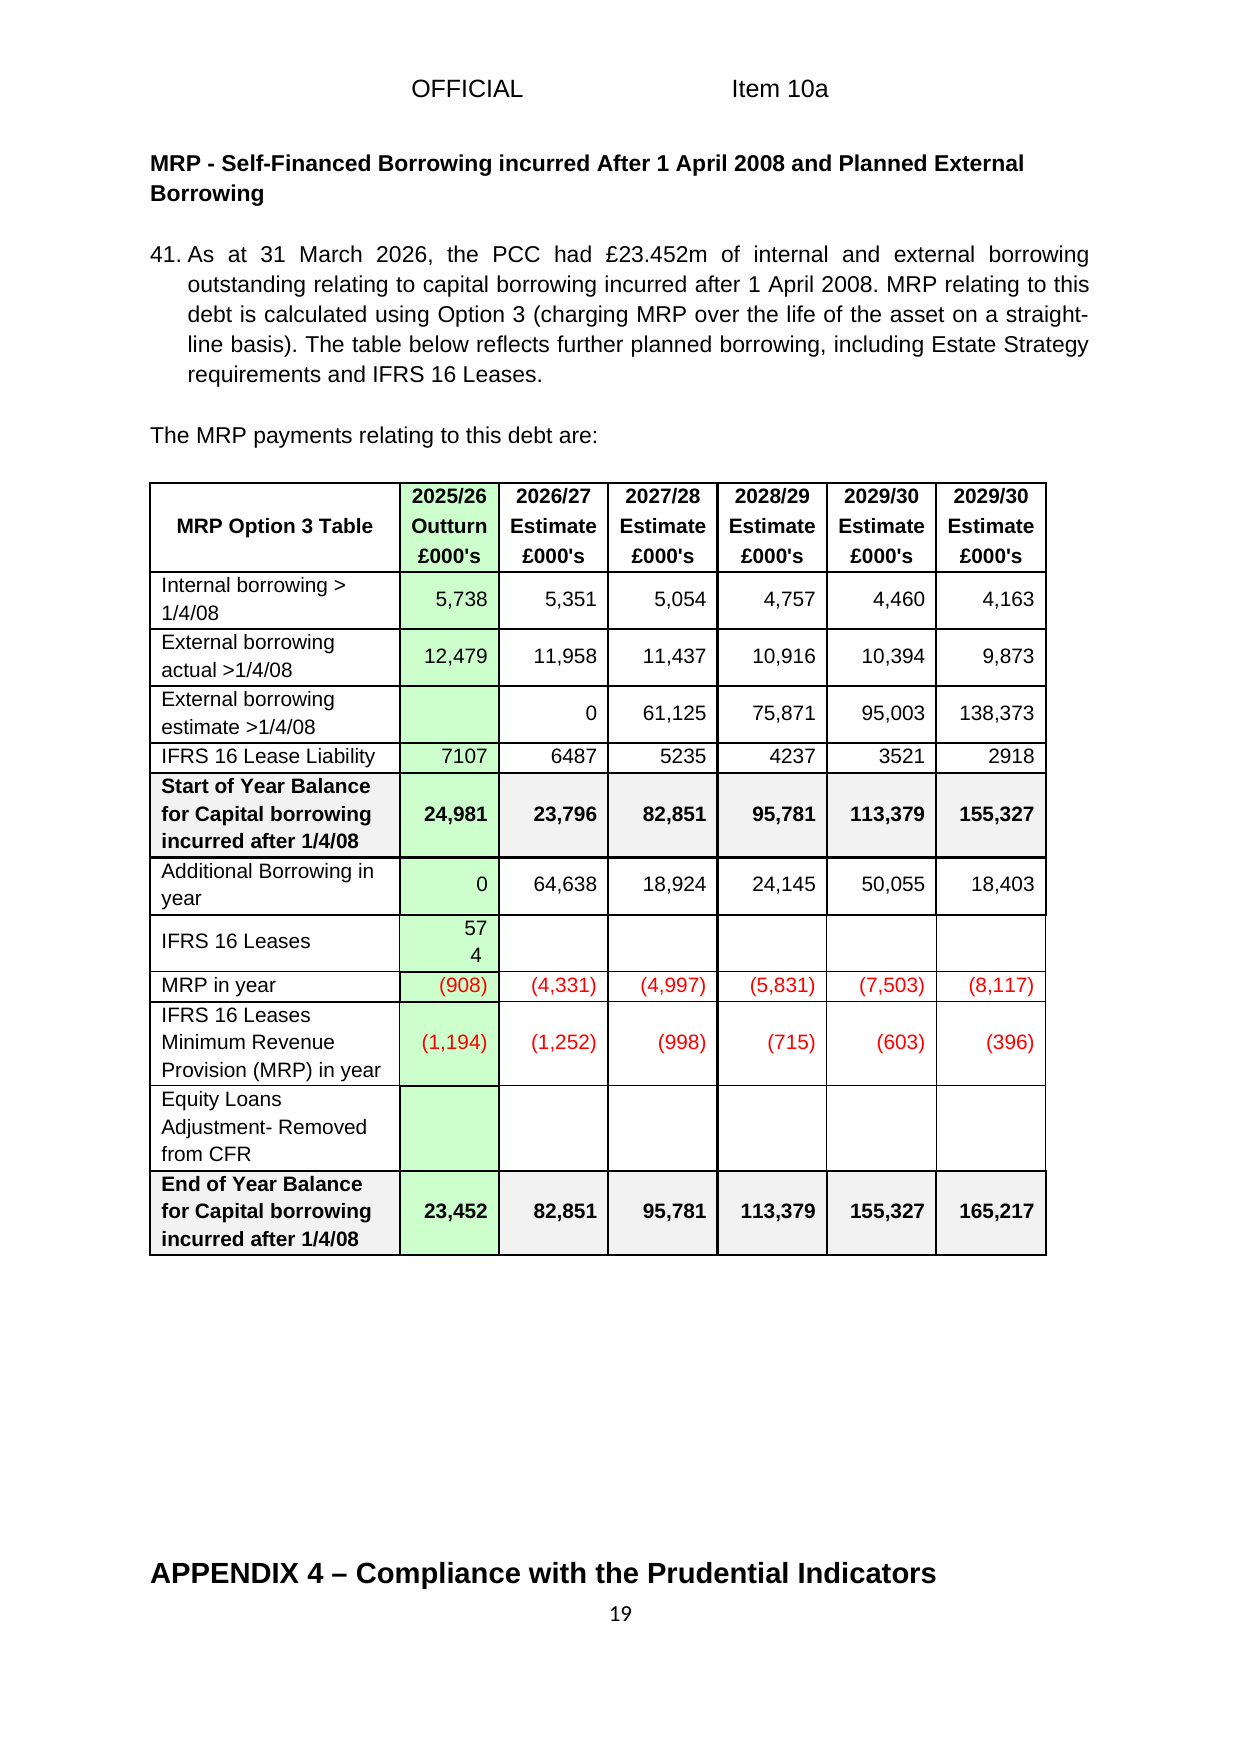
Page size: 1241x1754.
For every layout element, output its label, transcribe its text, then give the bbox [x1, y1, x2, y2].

table_cell IFRS 16 Leases [151, 916, 399, 971]
table_cell (5,831) [719, 972, 826, 1001]
table_cell 82,851 [500, 1172, 607, 1254]
table_cell £000's [609, 541, 716, 571]
list As at 31 March 2026, the PCC had £23.452m of internal and external borrowing outstanding relating to capital borrowing incurred after 1 April 2008. MRP relating to this debt is calculated using Option 3 (charging MRP over the life of the asset on a straight-line basis). The table below reflects further planned borrowing, including Estate Strategy requirements and IFRS 16 Leases. [150, 241, 1090, 388]
table_cell 61,125 [609, 687, 716, 742]
table_cell 165,217 [937, 1172, 1045, 1254]
table_cell 3521 [828, 744, 935, 772]
table_cell [609, 1086, 716, 1170]
table_cell (1,194) [400, 1003, 498, 1085]
table_cell 574 [400, 916, 498, 971]
table_cell [937, 916, 1045, 971]
table_cell (603) [827, 1002, 936, 1085]
table_cell (396) [937, 1002, 1045, 1085]
table_cell 11,958 [500, 630, 607, 685]
table_cell 6487 [500, 744, 607, 772]
table_cell (4,331) [500, 972, 607, 1001]
table_cell 0 [401, 859, 498, 913]
table_cell 5,738 [401, 573, 498, 628]
table_cell 0 [500, 687, 607, 742]
table_header MRP Option 3 Table [151, 484, 399, 571]
table_cell (908) [401, 973, 498, 1001]
table_cell Estimate [500, 512, 607, 541]
table_cell [500, 916, 607, 971]
table_cell 4237 [719, 744, 826, 772]
table_cell 5,351 [500, 573, 607, 628]
table_cell 9,873 [937, 630, 1045, 685]
table_cell End of Year Balance for Capital borrowing incurred after 1/4/08 [151, 1172, 399, 1254]
title ­ [150, 1287, 1090, 1320]
title APPENDIX 4 – Compliance with the Prudential Indicators [150, 1556, 1090, 1590]
table_cell 10,394 [828, 630, 935, 685]
table_cell IFRS 16 Leases Minimum Revenue Provision (MRP) in year [151, 1003, 399, 1085]
table_cell 23,796 [500, 774, 607, 856]
table_cell Internal borrowing > 1/4/08 [151, 573, 399, 628]
table_cell [827, 916, 936, 971]
table_cell (715) [719, 1002, 826, 1085]
table_cell [401, 1087, 498, 1170]
table_cell 50,055 [828, 859, 935, 913]
text The MRP payments relating to this debt are: [150, 422, 1090, 448]
table_cell [609, 916, 716, 971]
table_header 2025/26 [401, 484, 498, 512]
table_cell 2918 [937, 744, 1045, 772]
table_cell 10,916 [719, 630, 826, 685]
table_cell 64,638 [500, 859, 607, 913]
table_cell 24,145 [719, 859, 826, 913]
table_cell £000's [500, 541, 607, 571]
table_cell £000's [937, 541, 1045, 571]
table_cell 95,003 [828, 687, 935, 742]
table_cell 23,452 [401, 1172, 498, 1254]
table_cell [500, 1086, 607, 1170]
table_header 2026/27 [500, 484, 607, 512]
table_cell Estimate [937, 512, 1045, 541]
table_cell (4,997) [609, 972, 716, 1001]
table_header 2029/30 [828, 484, 935, 512]
table_cell 138,373 [937, 687, 1045, 742]
table_cell [937, 1086, 1045, 1170]
table_cell 18,924 [609, 859, 716, 913]
table_cell Estimate [719, 512, 826, 541]
table_cell External borrowing actual >1/4/08 [151, 630, 399, 685]
text MRP - Self-Financed Borrowing incurred After 1 April 2008 and Planned External Borrowing [150, 150, 1090, 207]
table_cell 155,327 [828, 1172, 935, 1254]
table_cell 5235 [609, 744, 716, 772]
table_header 2028/29 [719, 484, 826, 512]
table_cell £000's [719, 541, 826, 571]
table_cell £000's [401, 541, 498, 571]
table_cell Equity Loans Adjustment- Removed from CFR [151, 1086, 399, 1170]
table_cell Estimate [828, 512, 935, 541]
table_cell 113,379 [719, 1172, 826, 1254]
table_cell 75,871 [719, 687, 826, 742]
table_header 2029/30 [937, 484, 1045, 512]
table_cell 82,851 [609, 774, 716, 856]
table_cell (1,252) [500, 1002, 607, 1085]
table_cell 95,781 [719, 774, 826, 856]
table_cell 95,781 [609, 1172, 716, 1254]
table_cell 113,379 [828, 774, 935, 856]
table_cell Outturn [401, 512, 498, 541]
table_cell 24,981 [401, 774, 498, 856]
table_cell 18,403 [937, 859, 1045, 913]
table_cell 7107 [401, 744, 498, 772]
table_cell 155,327 [937, 774, 1045, 856]
table_cell (8,117) [937, 972, 1045, 1001]
table_cell [719, 1086, 826, 1170]
table_header 2027/28 [609, 484, 716, 512]
table_cell £000's [828, 541, 935, 571]
table_cell (998) [609, 1002, 716, 1085]
table_cell [827, 1086, 936, 1170]
table_cell [401, 687, 498, 742]
table_cell Start of Year Balance for Capital borrowing incurred after 1/4/08 [151, 774, 399, 856]
table_cell 4,757 [719, 573, 826, 628]
table_cell (7,503) [827, 972, 936, 1001]
table_cell MRP in year [151, 972, 399, 1001]
table_cell IFRS 16 Lease Liability [151, 744, 399, 772]
table_cell Estimate [609, 512, 716, 541]
table_cell [719, 916, 826, 971]
table_cell 4,163 [937, 573, 1045, 628]
table_cell 4,460 [828, 573, 935, 628]
table_cell 5,054 [609, 573, 716, 628]
table_cell Additional Borrowing in year [151, 859, 399, 913]
table_cell External borrowing estimate >1/4/08 [151, 687, 399, 742]
table_cell 11,437 [609, 630, 716, 685]
table_cell 12,479 [401, 630, 498, 685]
